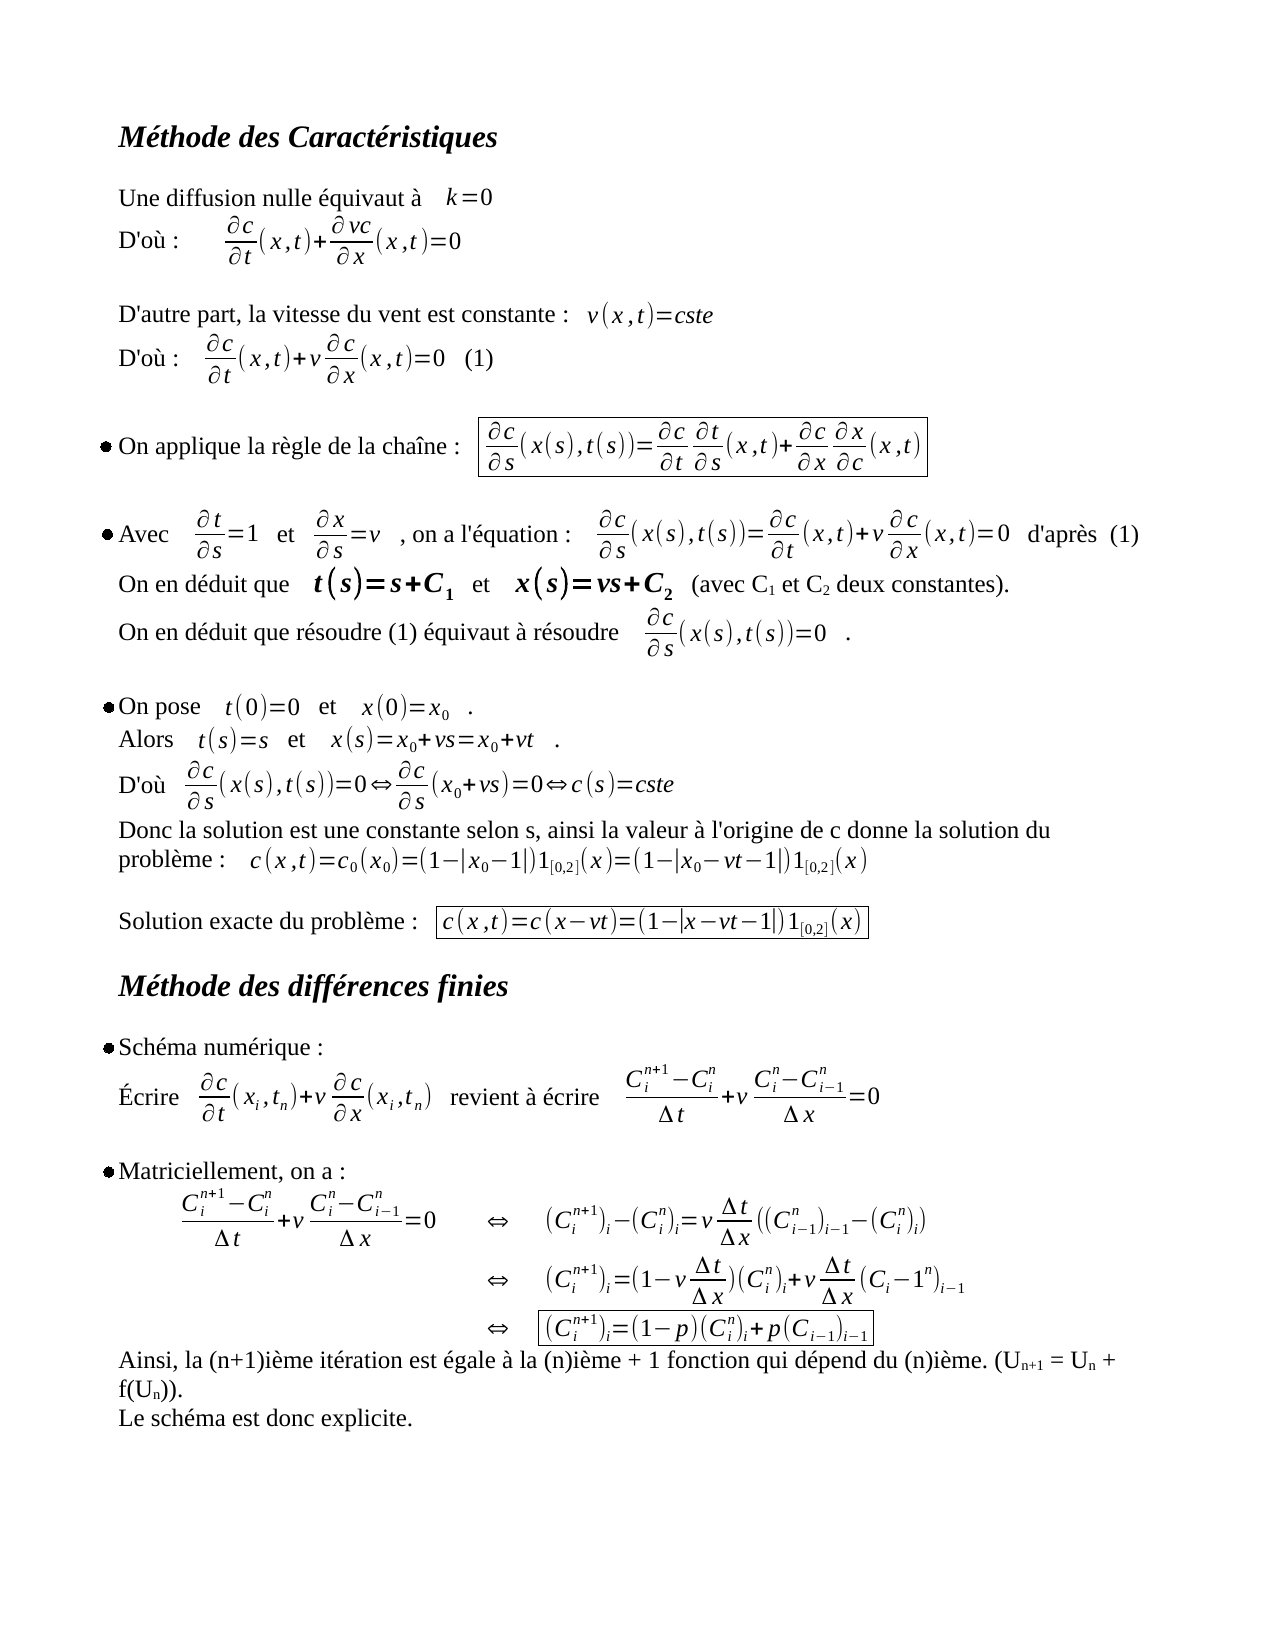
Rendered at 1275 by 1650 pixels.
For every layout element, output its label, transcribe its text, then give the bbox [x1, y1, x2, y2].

text On applique la règle de la chaîne : [479, 418, 927, 476]
text Matriciellement, on a : [118, 1156, 1157, 1185]
text D'où [118, 756, 1157, 815]
text Donc la solution est une constante selon s, ainsi la valeur à l'origine de c donne la solution du problème : [118, 815, 1157, 877]
text Le schéma est donc explicite. [118, 1403, 1157, 1431]
text Méthode des Caractéristiques [118, 118, 1157, 154]
text Solution exacte du problème : [869, 906, 1157, 939]
text On applique la règle de la chaîne : [118, 418, 478, 477]
text On applique la règle de la chaîne : [928, 418, 1157, 477]
text Ainsi, la (n+1)ième itération est égale à la (n)ième + 1 fonction qui dépend du (n)ième. (Un+1 = Un + f(Un)). [118, 1345, 1157, 1403]
text Solution exacte du problème : [437, 907, 868, 938]
text D'où : (1) [118, 330, 1157, 389]
text Alors et . [118, 724, 1157, 756]
text On en déduit que résoudre (1) équivaut à résoudre . [118, 603, 1157, 663]
text Schéma numérique : [118, 1032, 1157, 1061]
text D'autre part, la vitesse du vent est constante : [118, 299, 1157, 330]
text D'où : [118, 212, 1157, 271]
text Une diffusion nulle équivaut à [118, 183, 1157, 212]
text Écrirerevient à écrire [118, 1061, 1157, 1127]
text On en déduit que et (avec C1 et C2 deux constantes). [118, 564, 1157, 603]
text Solution exacte du problème : [118, 906, 436, 939]
text On pose et . [118, 691, 1157, 724]
text Avec et, on a l'équation : d'après (1) [118, 505, 1157, 564]
text Méthode des différences finies [118, 967, 1157, 1003]
